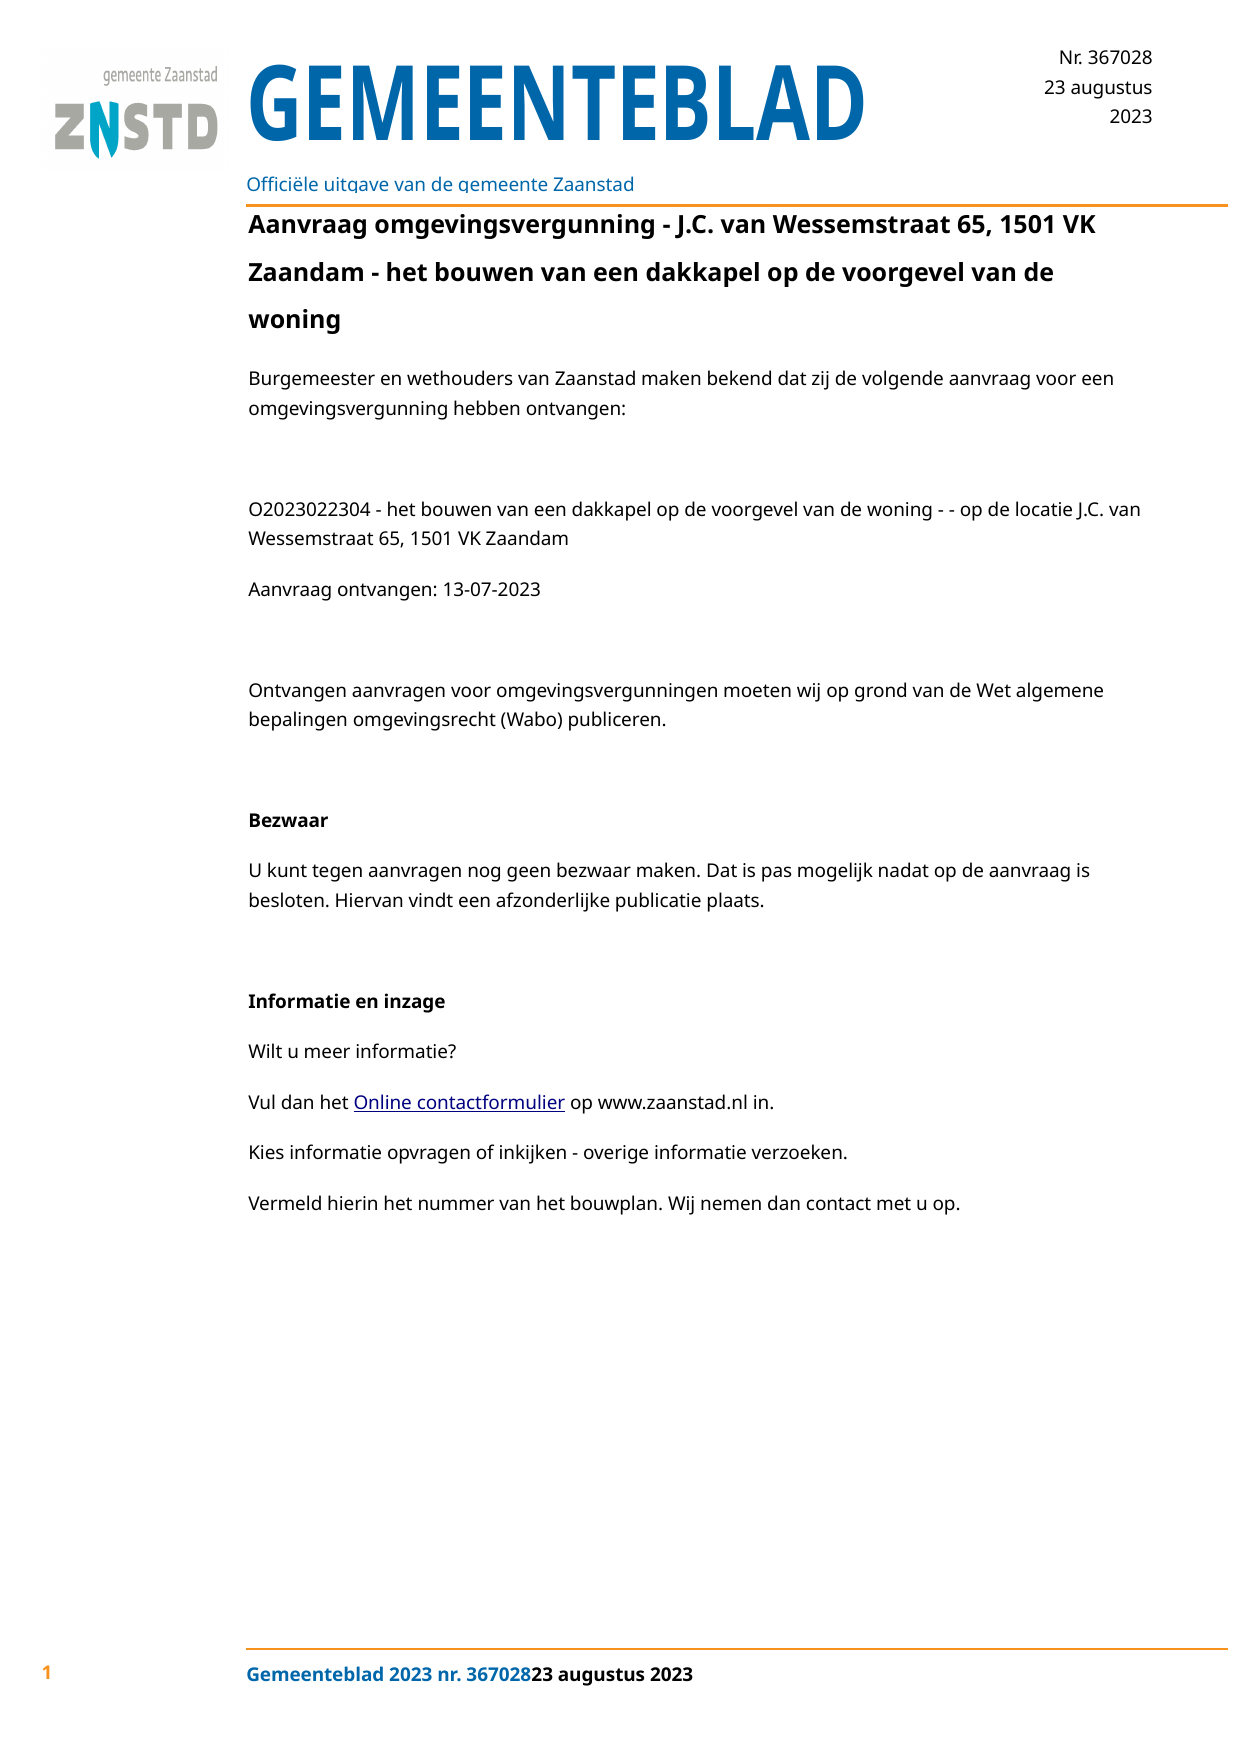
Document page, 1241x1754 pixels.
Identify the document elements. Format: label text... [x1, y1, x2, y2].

text Vul dan het Online contactformulier op www.zaanstad.nl in. [248, 1089, 1152, 1114]
text Informatie en inzage [248, 988, 1152, 1014]
text O2023022304 - het bouwen van een dakkapel op de voorgevel van de woning - - op de locatie J.C. van Wessemstraat 65, 1501 VK Zaandam [248, 496, 1152, 551]
text Vermeld hierin het nummer van het bouwplan. Wij nemen dan contact met u op. [248, 1190, 1152, 1215]
text Aanvraag ontvangen: 13-07-2023 [248, 576, 1152, 602]
picture [41, 47, 231, 172]
text Ontvangen aanvragen voor omgevingsvergunningen moeten wij op grond van de Wet algemene bepalingen omgevingsrecht (Wabo) publiceren. [248, 677, 1152, 732]
text Wilt u meer informatie? [248, 1038, 1152, 1064]
text Burgemeester en wethouders van Zaanstad maken bekend dat zij de volgende aanvraag voor een omgevingsvergunning hebben ontvangen: [248, 366, 1152, 421]
text Kies informatie opvragen of inkijken - overige informatie verzoeken. [248, 1139, 1152, 1165]
text Aanvraag omgevingsvergunning - J.C. van Wessemstraat 65, 1501 VK Zaandam - het bouwen van een dakkapel op de voorgevel van de woning [248, 207, 1152, 336]
text U kunt tegen aanvragen nog geen bezwaar maken. Dat is pas mogelijk nadat op de aanvraag is besloten. Hiervan vindt een afzonderlijke publicatie plaats. [248, 858, 1152, 913]
text Bezwaar [248, 807, 1152, 833]
